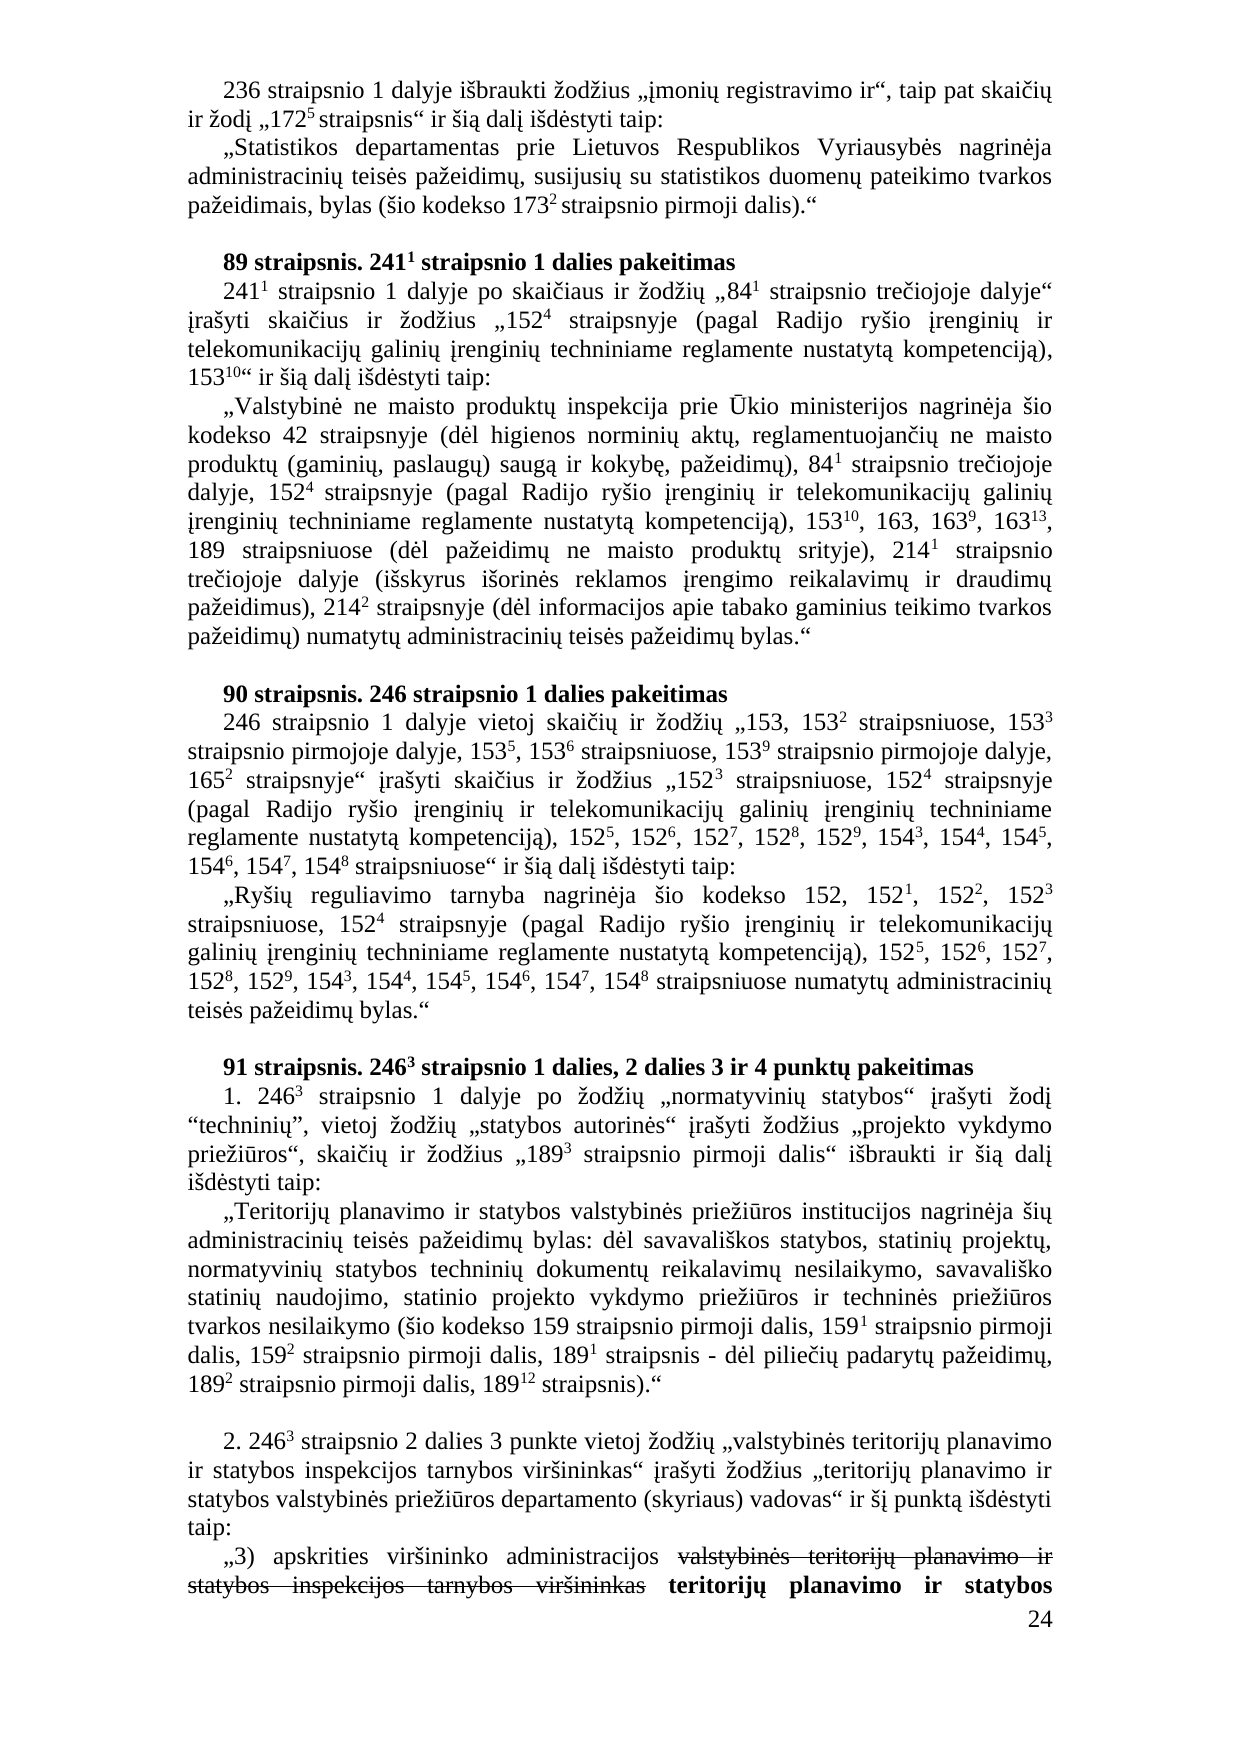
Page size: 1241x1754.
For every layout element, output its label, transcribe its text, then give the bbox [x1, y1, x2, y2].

text „Ryšių reguliavimo tarnyba nagrinėja šio kodekso 152, 1521, 1522, 1523 straipsniuose, 1524 straipsnyje (pagal Radijo ryšio įrenginių ir telekomunikacijų galinių įrenginių techniniame reglamente nustatytą kompetenciją), 1525, 1526, 1527, 1528, 1529, 1543, 1544, 1545, 1546, 1547, 1548 straipsniuose numatytų administracinių teisės pažeidimų bylas.“ [187, 880, 1053, 1024]
text 236 straipsnio 1 dalyje išbraukti žodžius „įmonių registravimo ir“, taip pat skaičių ir žodį „1725 straipsnis“ ir šią dalį išdėstyti taip: [187, 75, 1053, 132]
text 90 straipsnis. 246 straipsnio 1 dalies pakeitimas [187, 679, 1053, 707]
text 91 straipsnis. 2463 straipsnio 1 dalies, 2 dalies 3 ir 4 punktų pakeitimas [187, 1052, 1053, 1081]
text 1. 2463 straipsnio 1 dalyje po žodžių „normatyvinių statybos“ įrašyti žodį “techninių”, vietoj žodžių „statybos autorinės“ įrašyti žodžius „projekto vykdymo priežiūros“, skaičių ir žodžius „1893 straipsnio pirmoji dalis“ išbraukti ir šią dalį išdėstyti taip: [187, 1081, 1053, 1196]
text „Statistikos departamentas prie Lietuvos Respublikos Vyriausybės nagrinėja administracinių teisės pažeidimų, susijusių su statistikos duomenų pateikimo tvarkos pažeidimais, bylas (šio kodekso 1732 straipsnio pirmoji dalis).“ [187, 132, 1053, 219]
text „Teritorijų planavimo ir statybos valstybinės priežiūros institucijos nagrinėja šių administracinių teisės pažeidimų bylas: dėl savavališkos statybos, statinių projektų, normatyvinių statybos techninių dokumentų reikalavimų nesilaikymo, savavališko statinių naudojimo, statinio projekto vykdymo priežiūros ir techninės priežiūros tvarkos nesilaikymo (šio kodekso 159 straipsnio pirmoji dalis, 1591 straipsnio pirmoji dalis, 1592 straipsnio pirmoji dalis, 1891 straipsnis - dėl piliečių padarytų pažeidimų, 1892 straipsnio pirmoji dalis, 18912 straipsnis).“ [187, 1196, 1053, 1397]
text 2. 2463 straipsnio 2 dalies 3 punkte vietoj žodžių „valstybinės teritorijų planavimo ir statybos inspekcijos tarnybos viršininkas“ įrašyti žodžius „teritorijų planavimo ir statybos valstybinės priežiūros departamento (skyriaus) vadovas“ ir šį punktą išdėstyti taip: [187, 1426, 1053, 1541]
text 2411 straipsnio 1 dalyje po skaičiaus ir žodžių „841 straipsnio trečiojoje dalyje“ įrašyti skaičius ir žodžius „1524 straipsnyje (pagal Radijo ryšio įrenginių ir telekomunikacijų galinių įrenginių techniniame reglamente nustatytą kompetenciją), 15310“ ir šią dalį išdėstyti taip: [187, 276, 1053, 391]
text „3) apskrities viršininko administracijos valstybinės teritorijų planavimo ir statybos inspekcijos tarnybos viršininkas teritorijų planavimo ir statybos [187, 1541, 1053, 1599]
text 246 straipsnio 1 dalyje vietoj skaičių ir žodžių „153, 1532 straipsniuose, 1533 straipsnio pirmojoje dalyje, 1535, 1536 straipsniuose, 1539 straipsnio pirmojoje dalyje, 1652 straipsnyje“ įrašyti skaičius ir žodžius „1523 straipsniuose, 1524 straipsnyje (pagal Radijo ryšio įrenginių ir telekomunikacijų galinių įrenginių techniniame reglamente nustatytą kompetenciją), 1525, 1526, 1527, 1528, 1529, 1543, 1544, 1545, 1546, 1547, 1548 straipsniuose“ ir šią dalį išdėstyti taip: [187, 707, 1053, 880]
text 89 straipsnis. 2411 straipsnio 1 dalies pakeitimas [187, 247, 1053, 276]
text „Valstybinė ne maisto produktų inspekcija prie Ūkio ministerijos nagrinėja šio kodekso 42 straipsnyje (dėl higienos norminių aktų, reglamentuojančių ne maisto produktų (gaminių, paslaugų) saugą ir kokybę, pažeidimų), 841 straipsnio trečiojoje dalyje, 1524 straipsnyje (pagal Radijo ryšio įrenginių ir telekomunikacijų galinių įrenginių techniniame reglamente nustatytą kompetenciją), 15310, 163, 1639, 16313, 189 straipsniuose (dėl pažeidimų ne maisto produktų srityje), 2141 straipsnio trečiojoje dalyje (išskyrus išorinės reklamos įrengimo reikalavimų ir draudimų pažeidimus), 2142 straipsnyje (dėl informacijos apie tabako gaminius teikimo tvarkos pažeidimų) numatytų administracinių teisės pažeidimų bylas.“ [187, 391, 1053, 650]
